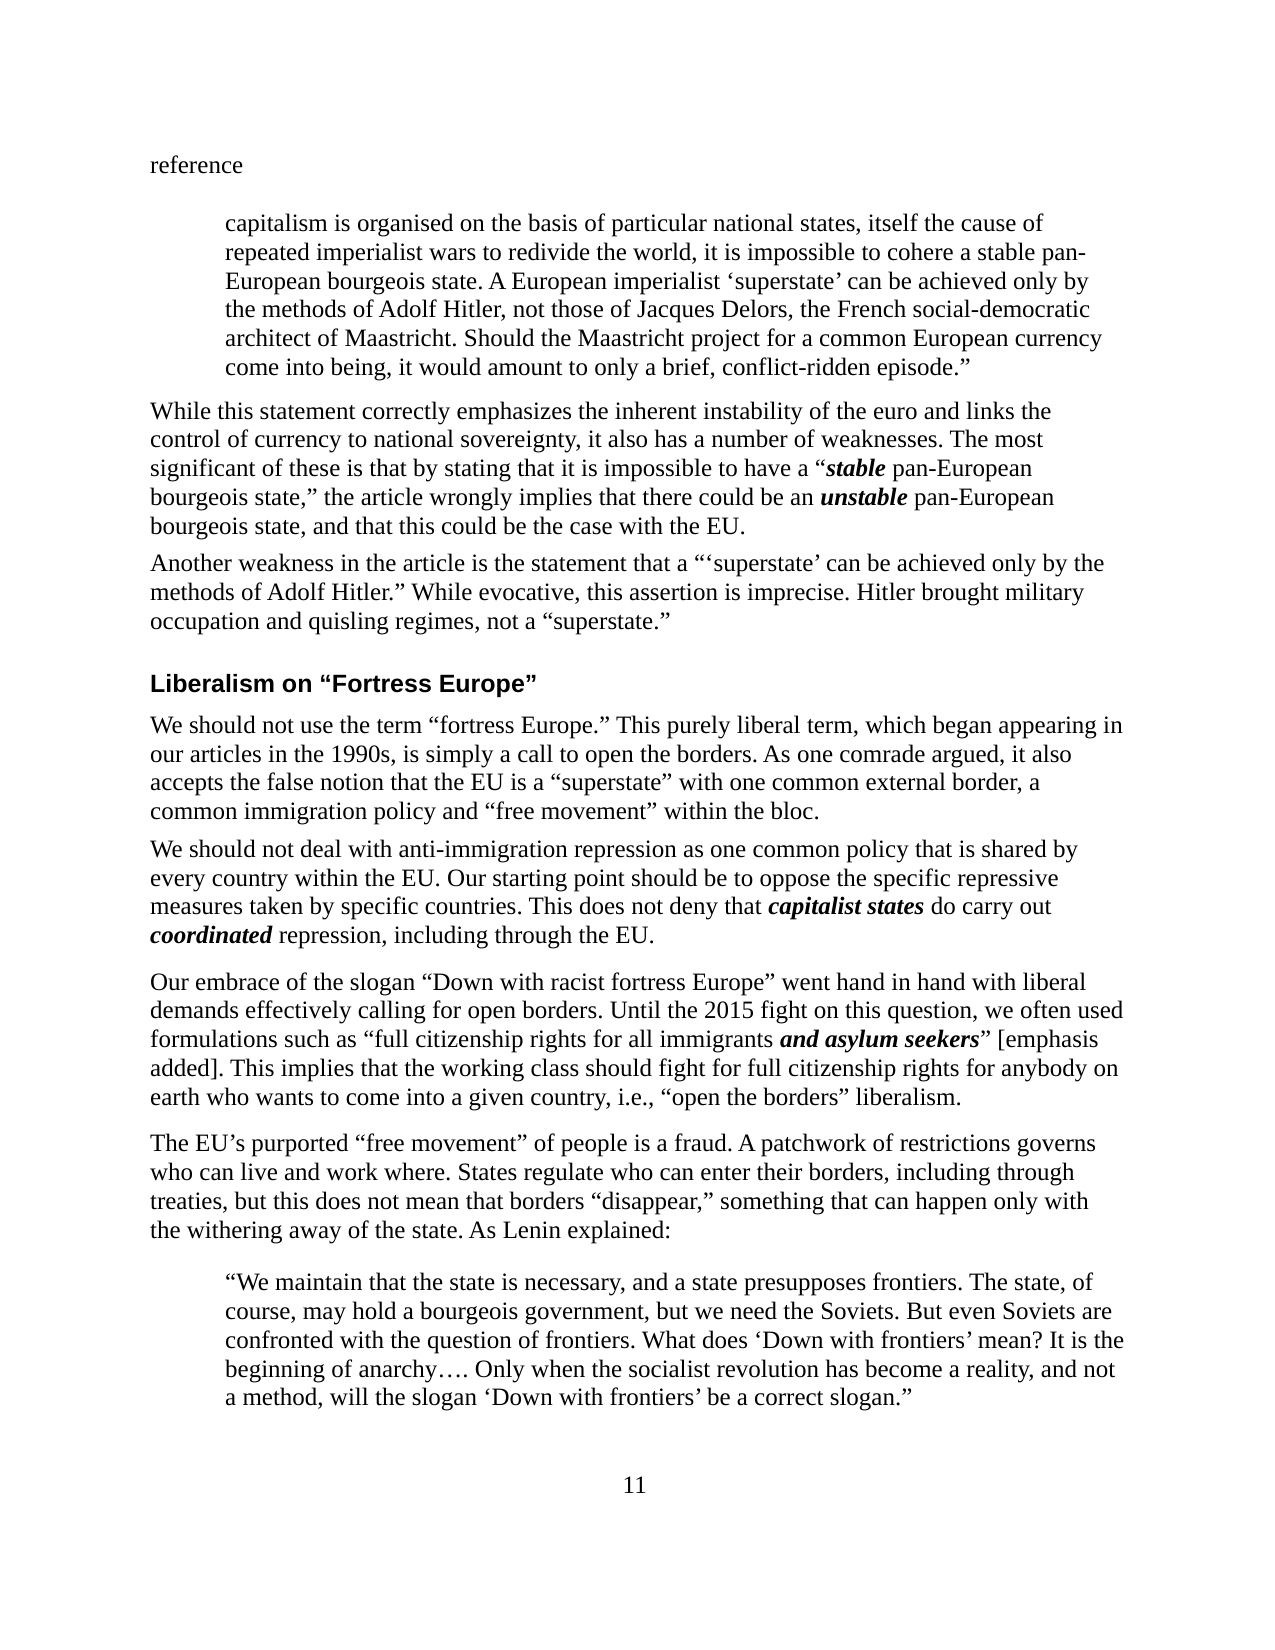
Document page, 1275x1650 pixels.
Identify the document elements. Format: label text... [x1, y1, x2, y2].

text Our embrace of the slogan “Down with racist fortress Europe” went hand in hand with liberal demands effectively calling for open borders. Until the 2015 fight on this question, we often used formulations such as “full citizenship rights for all immigrants and asylum seekers” [emphasis added]. This implies that the working class should fight for full citizenship rights for anybody on earth who wants to come into a given country, i.e., “open the borders” liberalism. [150, 967, 1125, 1111]
text We should not deal with anti-immigration repression as one common policy that is shared by every country within the EU. Our starting point should be to oppose the specific repressive measures taken by specific countries. This does not deny that capitalist states do carry out coordinated repression, including through the EU. [150, 834, 1125, 949]
text “We maintain that the state is necessary, and a state presupposes frontiers. The state, of course, may hold a bourgeois government, but we need the Soviets. But even Soviets are confronted with the question of frontiers. What does ‘Down with frontiers’ mean? It is the beginning of anarchy…. Only when the socialist revolution has become a reality, and not a method, will the slogan ‘Down with frontiers’ be a correct slogan.” [225, 1267, 1125, 1411]
subtitle Liberalism on “Fortress Europe” [150, 669, 1125, 697]
text We should not use the term “fortress Europe.” This purely liberal term, which began appearing in our articles in the 1990s, is simply a call to open the borders. As one comrade argued, it also accepts the false notion that the EU is a “superstate” with one common external border, a common immigration policy and “free movement” within the bloc. [150, 710, 1125, 825]
text While this statement correctly emphasizes the inherent instability of the euro and links the control of currency to national sovereignty, it also has a number of weaknesses. The most significant of these is that by stating that it is impossible to have a “stable pan-European bourgeois state,” the article wrongly implies that there could be an unstable pan-European bourgeois state, and that this could be the case with the EU. [150, 396, 1125, 539]
text The EU’s purported “free movement” of people is a fraud. A patchwork of restrictions governs who can live and work where. States regulate who can enter their borders, including through treaties, but this does not mean that borders “disappear,” something that can happen only with the withering away of the state. As Lenin explained: [150, 1128, 1125, 1243]
text Another weakness in the article is the statement that a “‘superstate’ can be achieved only by the methods of Adolf Hitler.” While evocative, this assertion is imprecise. Hitler brought military occupation and quisling regimes, not a “superstate.” [150, 548, 1125, 635]
text capitalism is organised on the basis of particular national states, itself the cause of repeated imperialist wars to redivide the world, it is impossible to cohere a stable pan-European bourgeois state. A European imperialist ‘superstate’ can be achieved only by the methods of Adolf Hitler, not those of Jacques Delors, the French social-democratic architect of Maastricht. Should the Maastricht project for a common European currency come into being, it would amount to only a brief, conflict-ridden episode.” [225, 208, 1125, 381]
